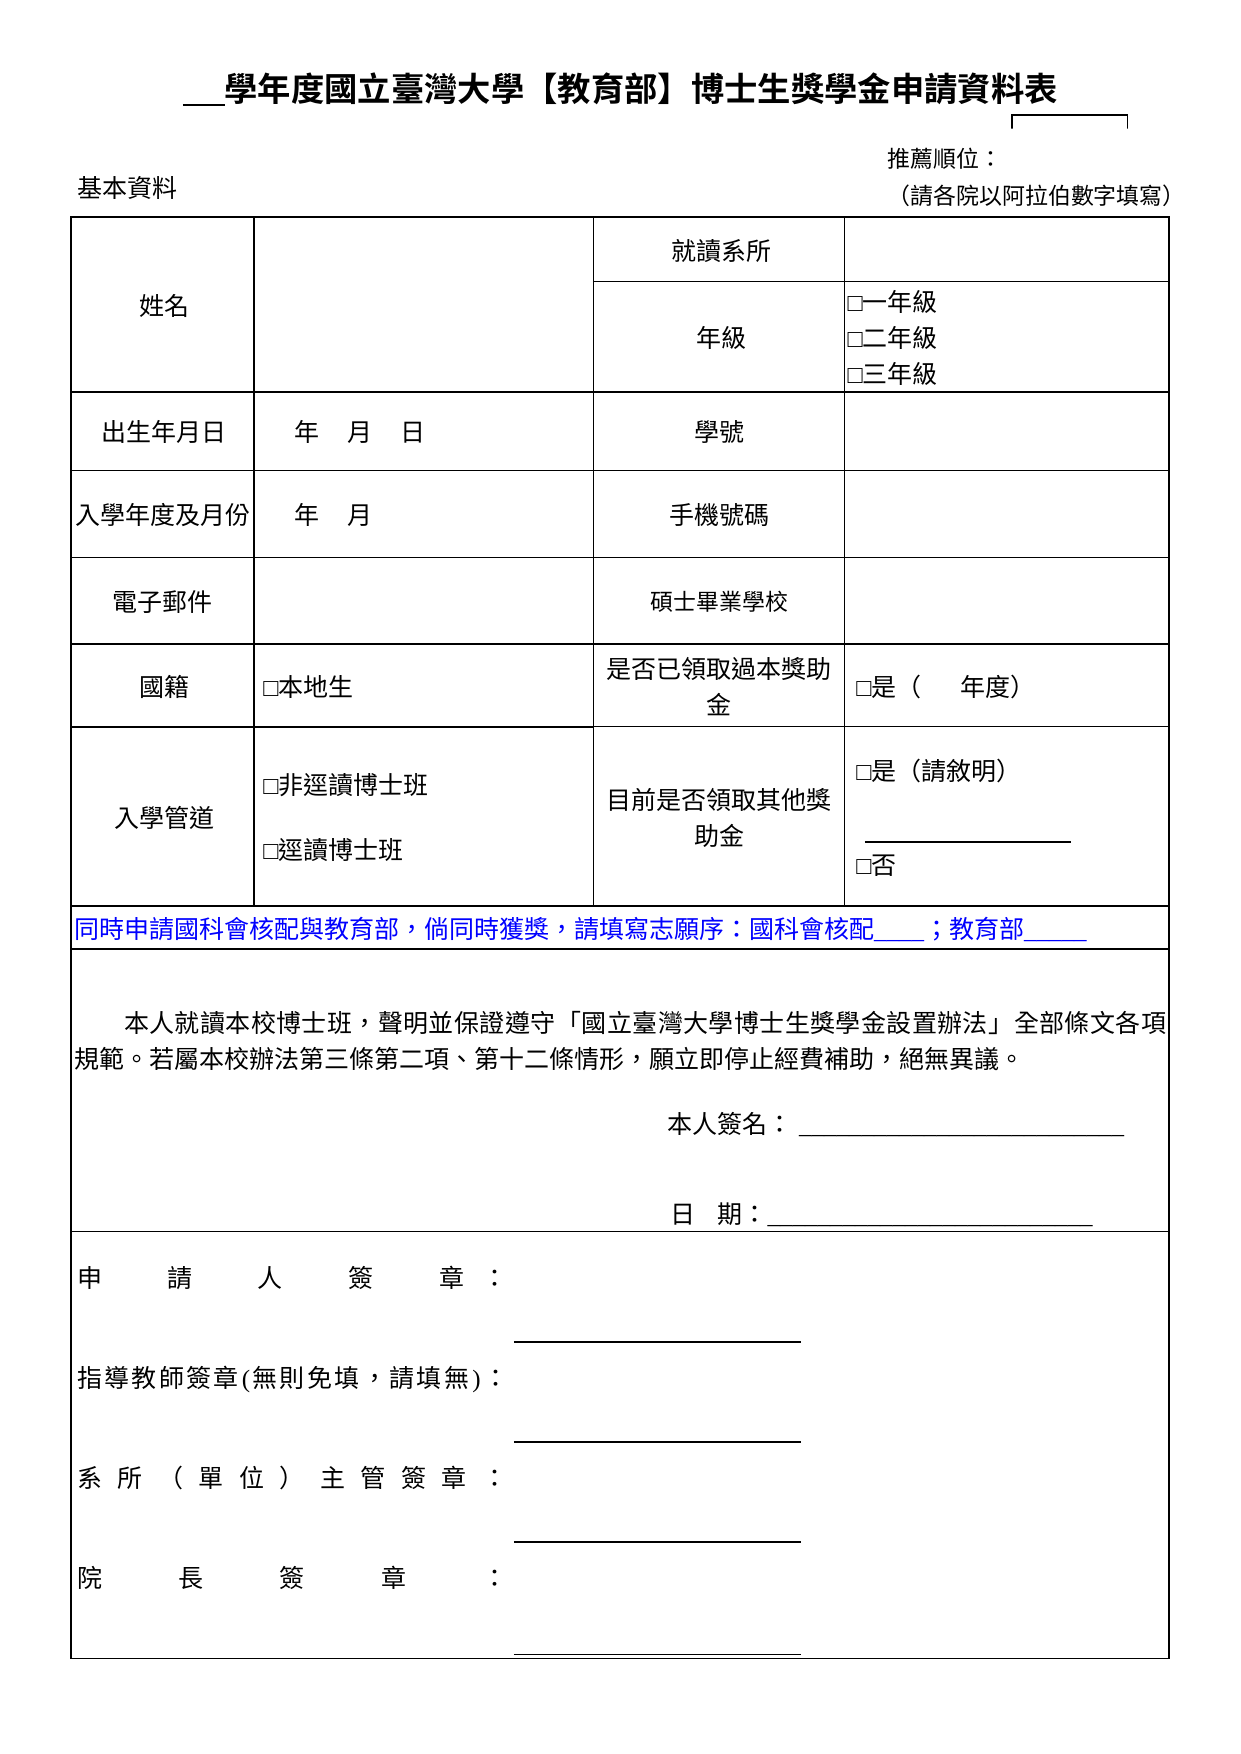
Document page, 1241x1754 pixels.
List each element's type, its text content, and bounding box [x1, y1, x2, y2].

table_header [255, 218, 593, 391]
table_cell □是（ 年度） [845, 645, 1168, 726]
table_header [511, 1233, 1131, 1657]
table_cell 學號 [594, 393, 844, 469]
table_header [845, 218, 1168, 281]
table_cell [845, 393, 1168, 469]
table_cell [255, 558, 593, 643]
table_cell □非逕讀博士班 □逕讀博士班 [255, 728, 593, 905]
table_cell 國籍 [72, 645, 253, 726]
table_cell [845, 471, 1168, 556]
text 推薦順位： （請各院以阿拉伯數字填寫） [887, 136, 1191, 206]
table_cell □本地生 [255, 645, 593, 726]
table_cell 是否已領取過本獎助金 [594, 645, 844, 726]
table_header 申 請 人 簽 章： 指導教師簽章(無則免填，請填無)： 系所（單位）主管簽章： 院長簽章： [74, 1233, 511, 1657]
table_cell 電子郵件 [72, 558, 253, 643]
table_cell 本人就讀本校博士班，聲明並保證遵守「國立臺灣大學博士生獎學金設置辦法」全部條文各項規範。若屬本校辦法第三條第二項、第十二條情形，願立即停止經費補助，絕無異議。 本人簽名： __________________________ 日 期： __________________________ [72, 950, 1168, 1231]
table_cell □一年級 □二年級 □三年級 [845, 282, 1168, 391]
table_cell 入學管道 [72, 728, 253, 905]
table_cell 碩士畢業學校 [594, 558, 844, 643]
table_cell 同時申請國科會核配與教育部，倘同時獲獎，請填寫志願序：國科會核配____；教育部_____ [72, 907, 1168, 948]
table_header 就讀系所 [594, 218, 844, 281]
text 基本資料 [77, 174, 872, 203]
table_cell 目前是否領取其他獎助金 [594, 727, 844, 905]
table_cell 年級 [594, 282, 844, 391]
table_header 姓名 [72, 218, 253, 391]
table_cell 年 月 日 [255, 393, 593, 469]
table_cell [845, 558, 1168, 643]
table_header [1131, 1233, 1168, 1657]
text 學年度國立臺灣大學【教育部】博士生獎學金申請資料表 [77, 77, 1163, 108]
table_cell 手機號碼 [594, 471, 844, 556]
table_cell □是（請敘明） □否 [845, 727, 1168, 905]
table_cell 出生年月日 [72, 393, 253, 469]
table_cell 入學年度及月份 [72, 471, 253, 556]
table_cell 年 月 [255, 471, 593, 556]
